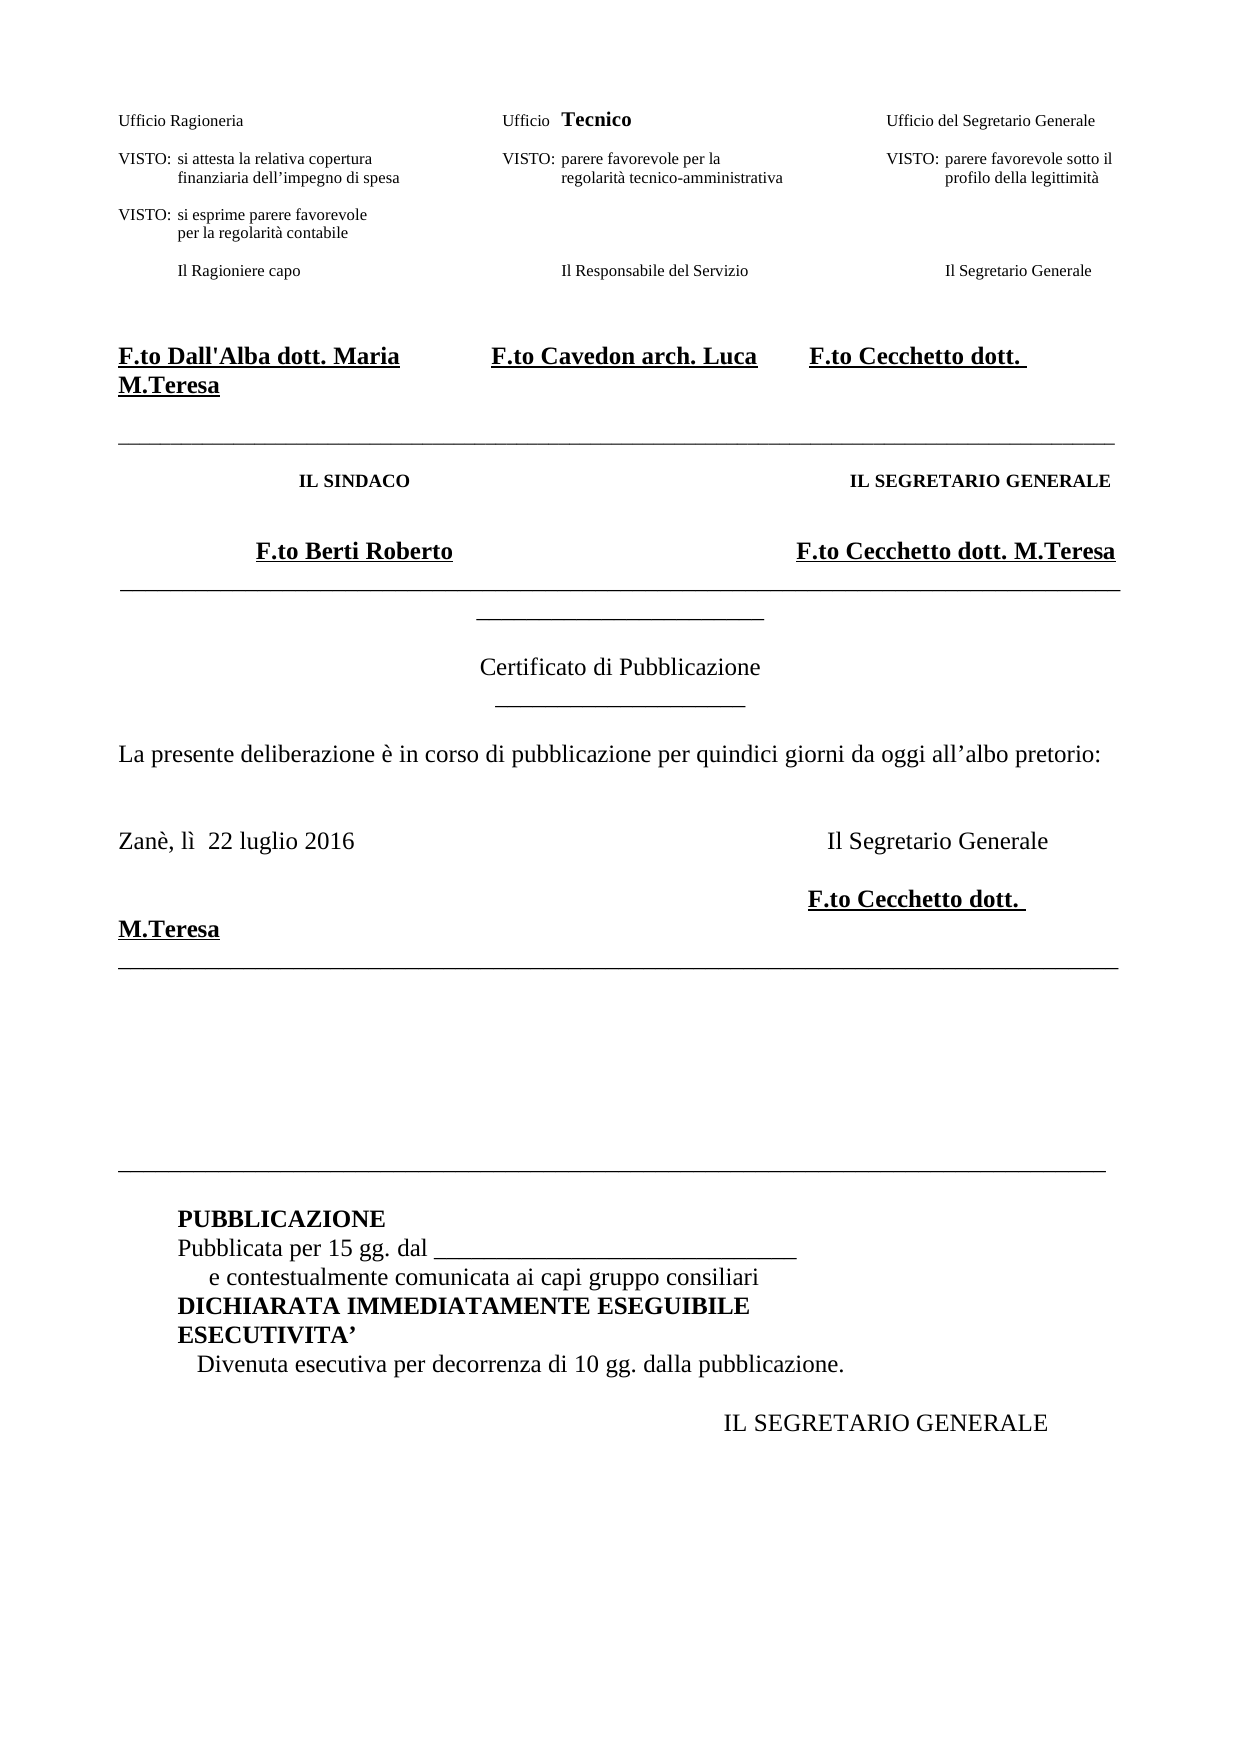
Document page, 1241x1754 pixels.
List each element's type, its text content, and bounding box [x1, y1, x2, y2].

text _______________________________________________________________________________ [118, 1146, 1122, 1175]
text IL SEGRETARIO GENERALE [118, 1407, 1122, 1437]
text per la regolarità contabile [118, 224, 1122, 242]
text Certificato di Pubblicazione [118, 652, 1122, 681]
text IL SINDACO IL SEGRETARIO GENERALE [118, 469, 1122, 491]
text La presente deliberazione è in corso di pubblicazione per quindici giorni da oggi all’albo pretorio: [118, 739, 1122, 768]
text F.to Cecchetto dott. M.Teresa ________________________________________________________________________________ [118, 884, 1122, 972]
text Divenuta esecutiva per decorrenza di 10 gg. dalla pubblicazione. [118, 1349, 1122, 1378]
text F.to Berti Roberto F.to Cecchetto dott. M.Teresa [118, 536, 1122, 565]
text finanziaria dell’impegno di spesa regolarità tecnico-amministrativa profilo della legittimità [118, 168, 1122, 187]
text Zanè, lì 22 luglio 2016 Il Segretario Generale [118, 826, 1122, 855]
text  e contestualmente comunicata ai capi gruppo consiliari [118, 1262, 1122, 1291]
text _______________________________________________________________________________________________________ [118, 565, 1122, 623]
text F.to Dall'Alba dott. Maria F.to Cavedon arch. Luca F.to Cecchetto dott. M.Teresa [118, 341, 1122, 399]
text ESECUTIVITA’ [118, 1320, 1122, 1349]
text Pubblicata per 15 gg. dal _____________________________ [118, 1233, 1122, 1262]
text Il Ragioniere capo Il Responsabile del Servizio Il Segretario Generale [118, 261, 1122, 279]
text DICHIARATA IMMEDIATAMENTE ESEGUIBILE [118, 1291, 1122, 1320]
text ____________________ [118, 681, 1122, 710]
text VISTO: si attesta la relativa copertura VISTO: parere favorevole per la VISTO: parere favorevole sotto il [118, 150, 1122, 168]
text _______________________________________________________________________________________________ [118, 423, 1122, 447]
text Ufficio Ragioneria Ufficio Tecnico Ufficio del Segretario Generale [118, 107, 1122, 131]
text VISTO: si esprime parere favorevole [118, 205, 1122, 224]
text PUBBLICAZIONE [118, 1204, 1122, 1233]
